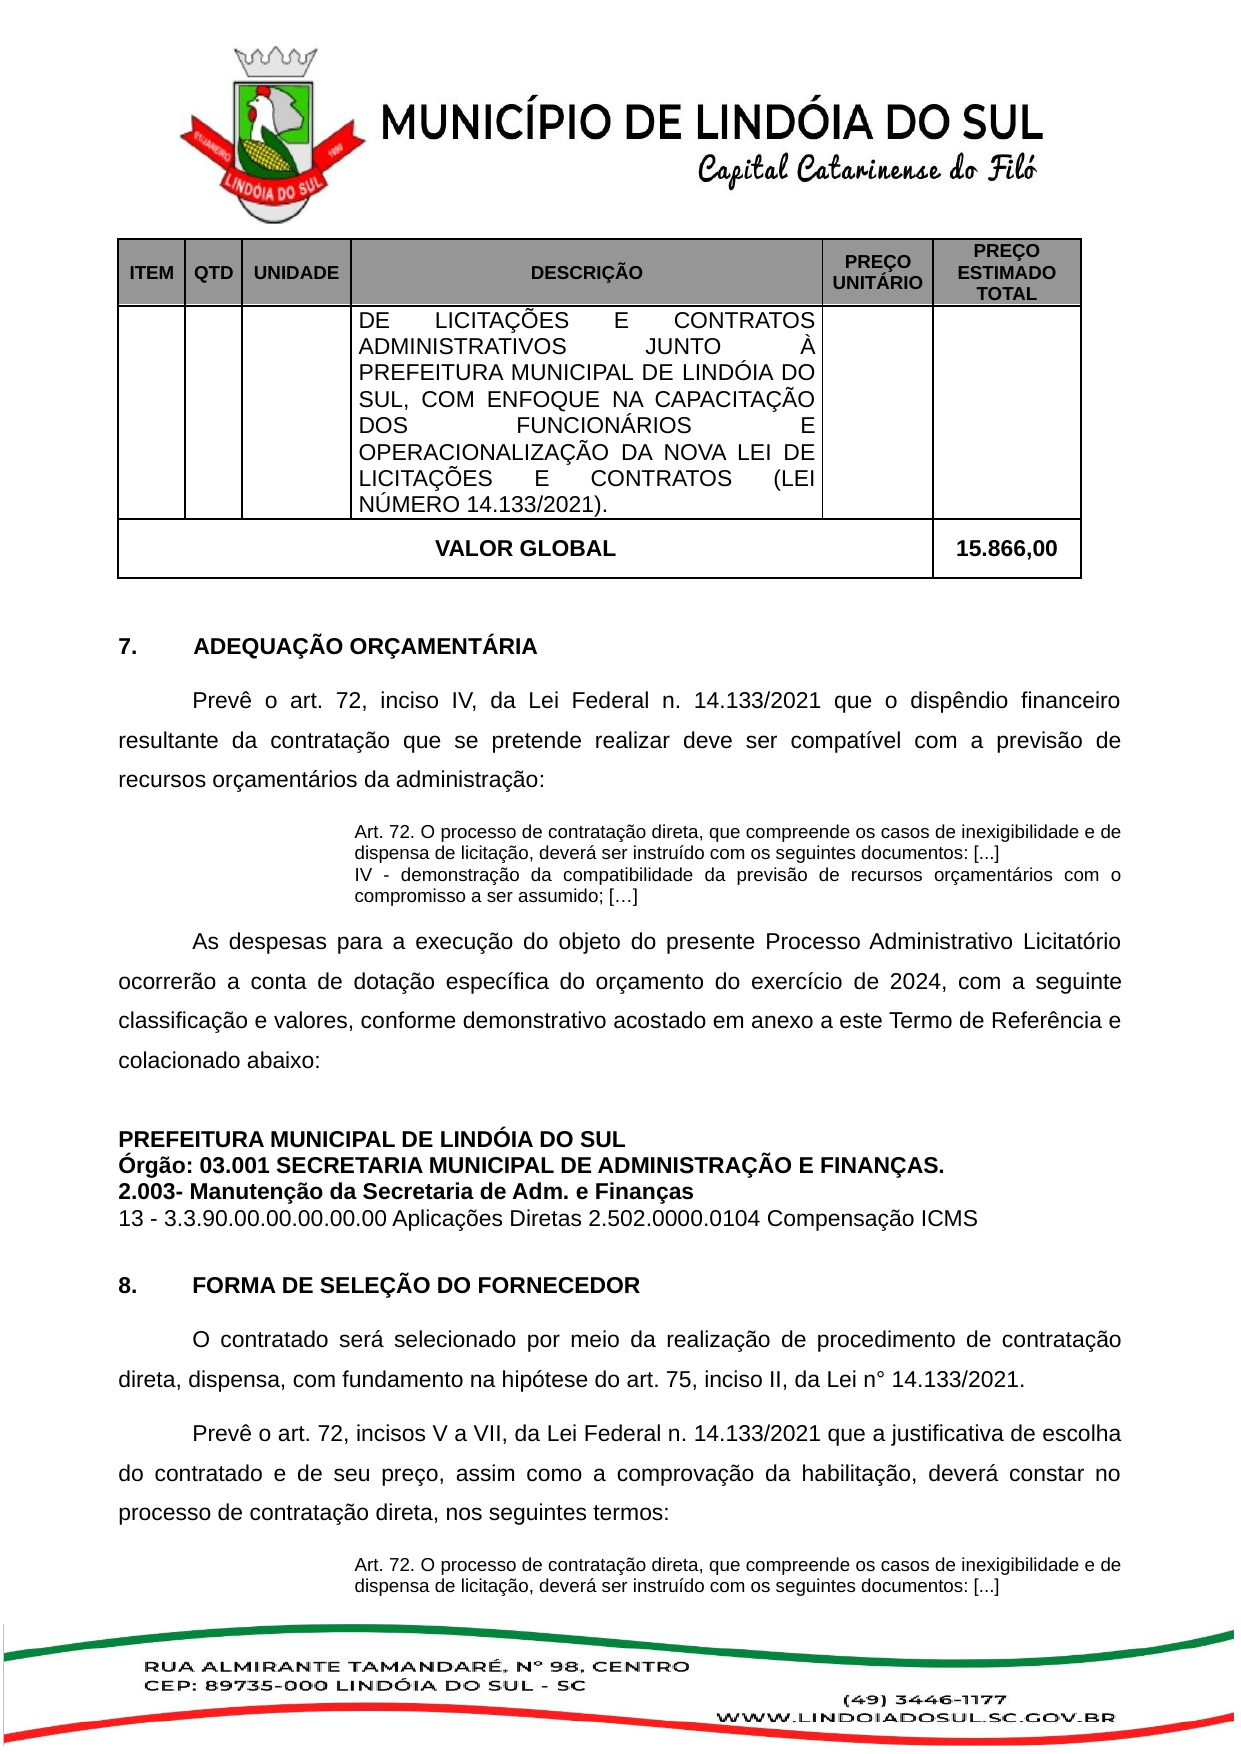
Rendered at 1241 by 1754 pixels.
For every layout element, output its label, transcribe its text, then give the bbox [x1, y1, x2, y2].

picture [122, 31, 1121, 232]
table_header ITEM [119, 240, 184, 304]
picture [4, 1624, 1233, 1746]
table_cell 15.866,00 [934, 520, 1080, 577]
text Art. 72. O processo de contratação direta, que compreende os casos de inexigibilidade e de dispensa de licitação, deverá ser instruído com os seguintes documentos: [...] [354, 1553, 1122, 1597]
table_header DESCRIÇÃO [352, 240, 822, 304]
text Órgão: 03.001 SECRETARIA MUNICIPAL DE ADMINISTRAÇÃO E FINANÇAS. [118, 1152, 1122, 1178]
table_header QTD [186, 240, 241, 304]
table_cell DE LICITAÇÕES E CONTRATOS ADMINISTRATIVOS JUNTO À PREFEITURA MUNICIPAL DE LINDÓIA DO SUL, COM ENFOQUE NA CAPACITAÇÃO DOS FUNCIONÁRIOS E OPERACIONALIZAÇÃO DA NOVA LEI DE LICITAÇÕES E CONTRATOS (LEI NÚMERO 14.133/2021). [352, 307, 822, 517]
text Prevê o art. 72, inciso IV, da Lei Federal n. 14.133/2021 que o dispêndio financeiro resultante da contratação que se pretende realizar deve ser compatível com a previsão de recursos orçamentários da administração: [118, 687, 1122, 792]
table_cell [934, 307, 1080, 517]
text Prevê o art. 72, incisos V a VII, da Lei Federal n. 14.133/2021 que a justificativa de escolha do contratado e de seu preço, assim como a comprovação da habilitação, deverá constar no processo de contratação direta, nos seguintes termos: [118, 1420, 1122, 1526]
list FORMA DE SELEÇÃO DO FORNECEDOR [118, 1272, 1122, 1298]
list ADEQUAÇÃO ORÇAMENTÁRIA [118, 633, 1122, 659]
table_header PREÇO ESTIMADO TOTAL [934, 240, 1080, 304]
table_cell VALOR GLOBAL [119, 520, 932, 577]
table_header PREÇO UNITÁRIO [823, 240, 932, 304]
table_header UNIDADE [243, 240, 350, 304]
text As despesas para a execução do objeto do presente Processo Administrativo Licitatório ocorrerão a conta de dotação específica do orçamento do exercício de 2024, com a seguinte classificação e valores, conforme demonstrativo acostado em anexo a este Termo de Referência e colacionado abaixo: [118, 928, 1122, 1073]
text 2.003- Manutenção da Secretaria de Adm. e Finanças [118, 1178, 1122, 1205]
text IV - demonstração da compatibilidade da previsão de recursos orçamentários com o compromisso a ser assumido; […] [354, 863, 1122, 907]
table_cell [186, 307, 241, 517]
table_cell [823, 307, 932, 517]
table_cell [243, 307, 350, 517]
text PREFEITURA MUNICIPAL DE LINDÓIA DO SUL [118, 1126, 1122, 1152]
text Art. 72. O processo de contratação direta, que compreende os casos de inexigibilidade e de dispensa de licitação, deverá ser instruído com os seguintes documentos: [...] [354, 820, 1122, 863]
text O contratado será selecionado por meio da realização de procedimento de contratação direta, dispensa, com fundamento na hipótese do art. 75, inciso II, da Lei n° 14.133/2021. [118, 1326, 1122, 1392]
table_cell [119, 307, 184, 517]
text 13 - 3.3.90.00.00.00.00.00 Aplicações Diretas 2.502.0000.0104 Compensação ICMS [118, 1205, 1122, 1231]
